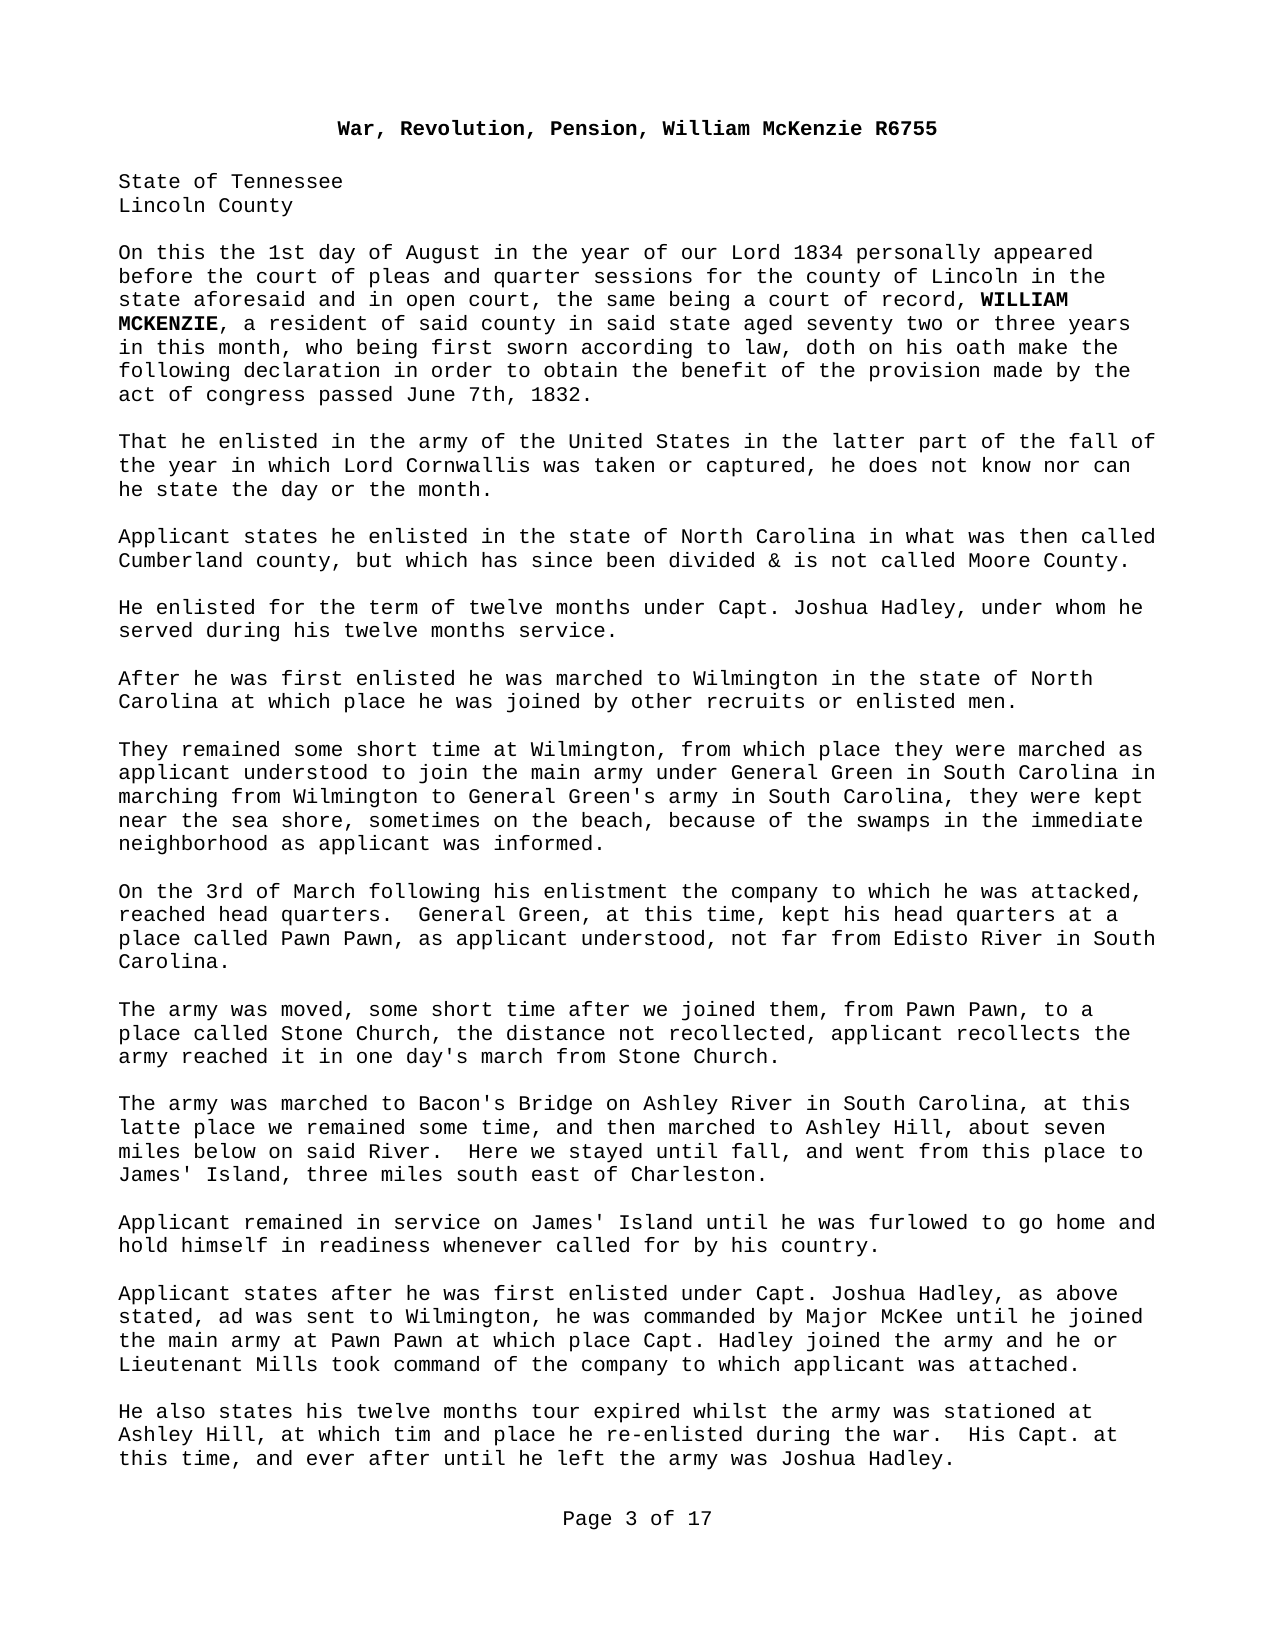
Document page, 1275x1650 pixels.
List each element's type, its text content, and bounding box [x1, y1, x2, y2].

text They remained some short time at Wilmington, from which place they were marched as applicant understood to join the main army under General Green in South Carolina in marching from Wilmington to General Green's army in South Carolina, they were kept near the sea shore, sometimes on the beach, because of the swamps in the immediate neighborhood as applicant was informed. [118, 739, 1157, 857]
text That he enlisted in the army of the United States in the latter part of the fall of the year in which Lord Cornwallis was taken or captured, he does not know nor can he state the day or the month. [118, 431, 1157, 502]
text After he was first enlisted he was marched to Wilmington in the state of North Carolina at which place he was joined by other recruits or enlisted men. [118, 668, 1157, 715]
text The army was marched to Bacon's Bridge on Ashley River in South Carolina, at this latte place we remained some time, and then marched to Ashley Hill, about seven miles below on said River. Here we stayed until fall, and went from this place to James' Island, three miles south east of Charleston. [118, 1093, 1157, 1188]
text Applicant states after he was first enlisted under Capt. Joshua Hadley, as above stated, ad was sent to Wilmington, he was commanded by Major McKee until he joined the main army at Pawn Pawn at which place Capt. Hadley joined the army and he or Lieutenant Mills took command of the company to which applicant was attached. [118, 1283, 1157, 1377]
text Lincoln County [118, 195, 1157, 218]
text On the 3rd of March following his enlistment the company to which he was attacked, reached head quarters. General Green, at this time, kept his head quarters at a place called Pawn Pawn, as applicant understood, not far from Edisto River in South Carolina. [118, 881, 1157, 975]
text Applicant remained in service on James' Island until he was furlowed to go home and hold himself in readiness whenever called for by his country. [118, 1212, 1157, 1259]
text Applicant states he enlisted in the state of North Carolina in what was then called Cumberland county, but which has since been divided & is not called Moore County. [118, 526, 1157, 573]
text On this the 1st day of August in the year of our Lord 1834 personally appeared before the court of pleas and quarter sessions for the county of Lincoln in the state aforesaid and in open court, the same being a court of record, William McKenzie, a resident of said county in said state aged seventy two or three years in this month, who being first sworn according to law, doth on his oath make the following declaration in order to obtain the benefit of the provision made by the act of congress passed June 7th, 1832. [118, 242, 1157, 408]
text The army was moved, some short time after we joined them, from Pawn Pawn, to a place called Stone Church, the distance not recollected, applicant recollects the army reached it in one day's march from Stone Church. [118, 999, 1157, 1070]
text State of Tennessee [118, 171, 1157, 195]
text He also states his twelve months tour expired whilst the army was stationed at Ashley Hill, at which tim and place he re-enlisted during the war. His Capt. at this time, and ever after until he left the army was Joshua Hadley. [118, 1401, 1157, 1472]
text He enlisted for the term of twelve months under Capt. Joshua Hadley, under whom he served during his twelve months service. [118, 597, 1157, 644]
